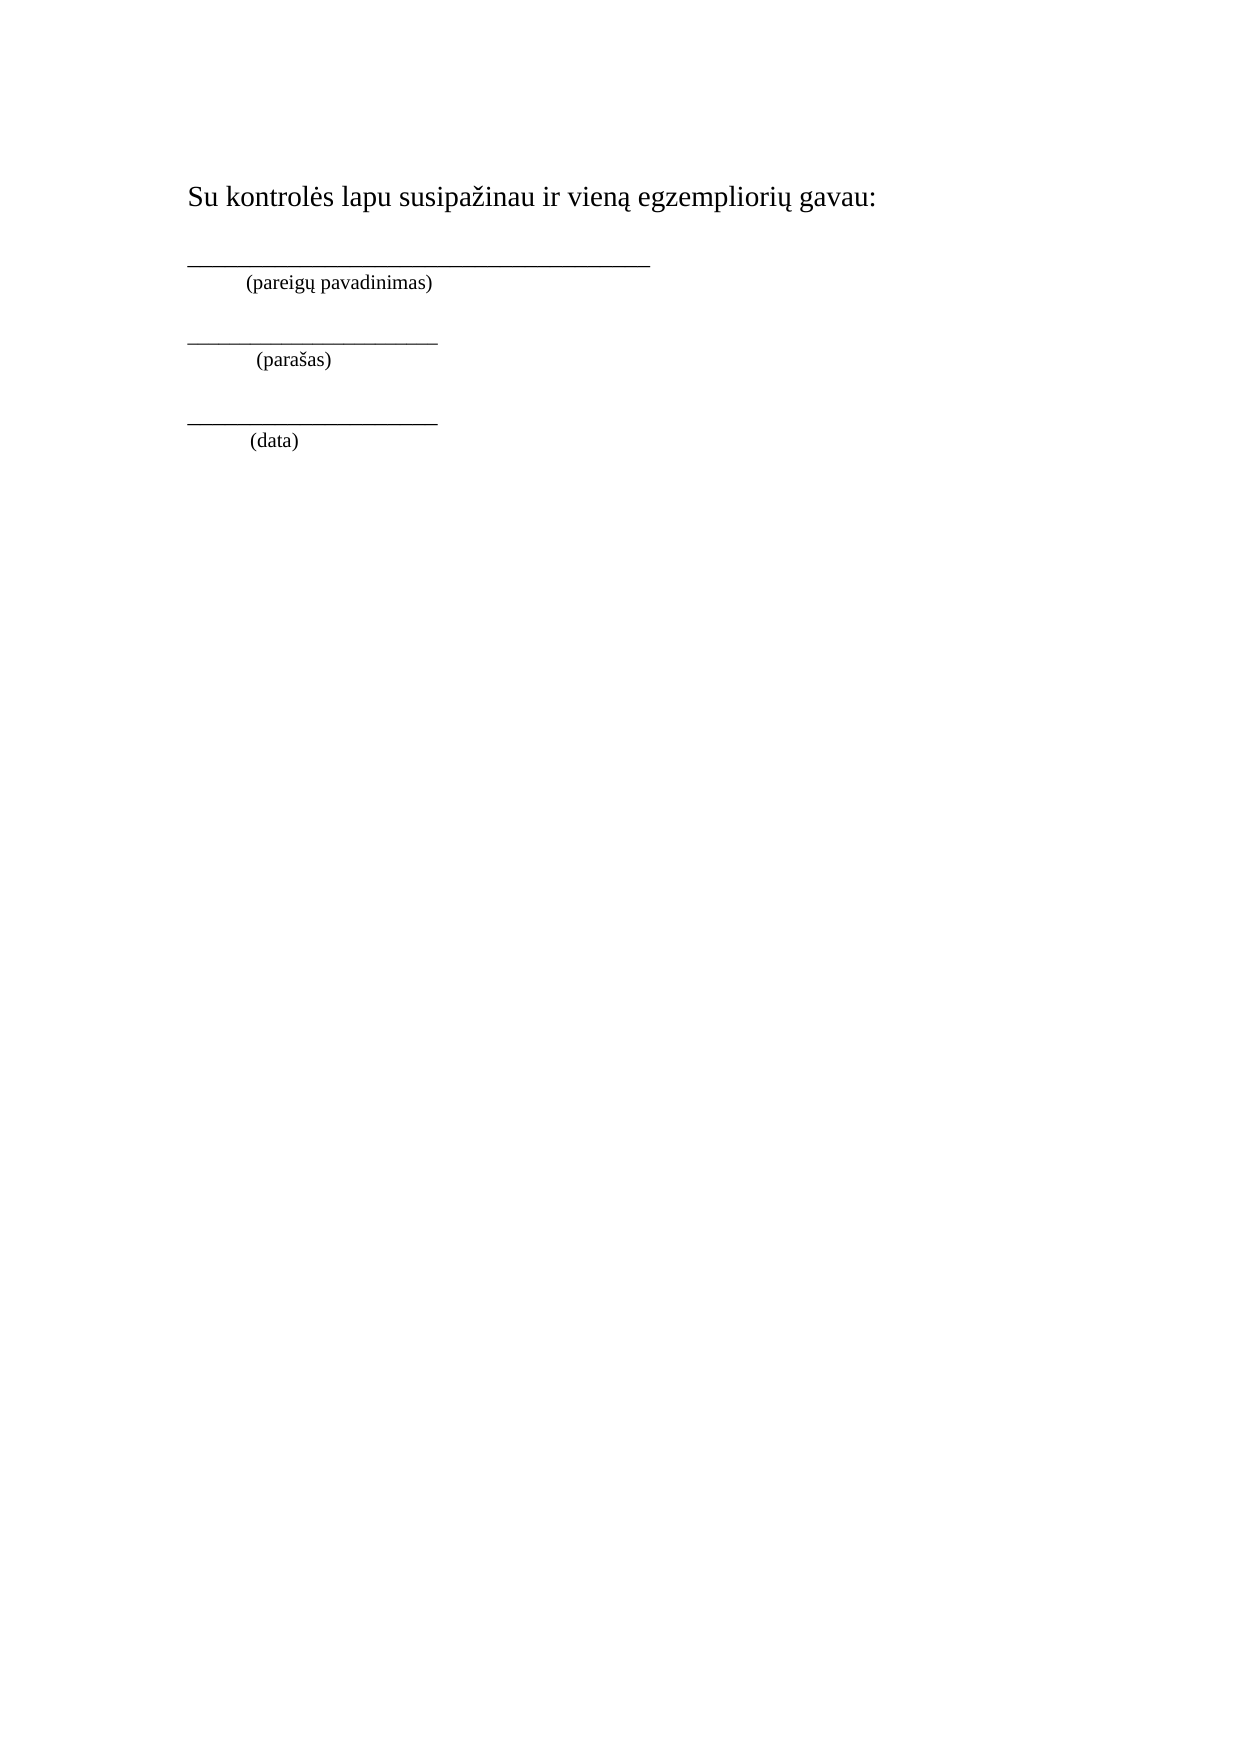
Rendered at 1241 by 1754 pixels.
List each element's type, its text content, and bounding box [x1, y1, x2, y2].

subtitle Su kontrolės lapu susipažinau ir vieną egzempliorių gavau: [187, 179, 1152, 212]
text ____________________ [187, 399, 1152, 428]
subtitle _____________________________________ [187, 241, 1152, 270]
subtitle (pareigų pavadinimas) [225, 270, 1152, 294]
text (data) [187, 428, 1152, 452]
subtitle (parašas) [225, 347, 1152, 371]
subtitle ________________________ [187, 323, 1152, 347]
